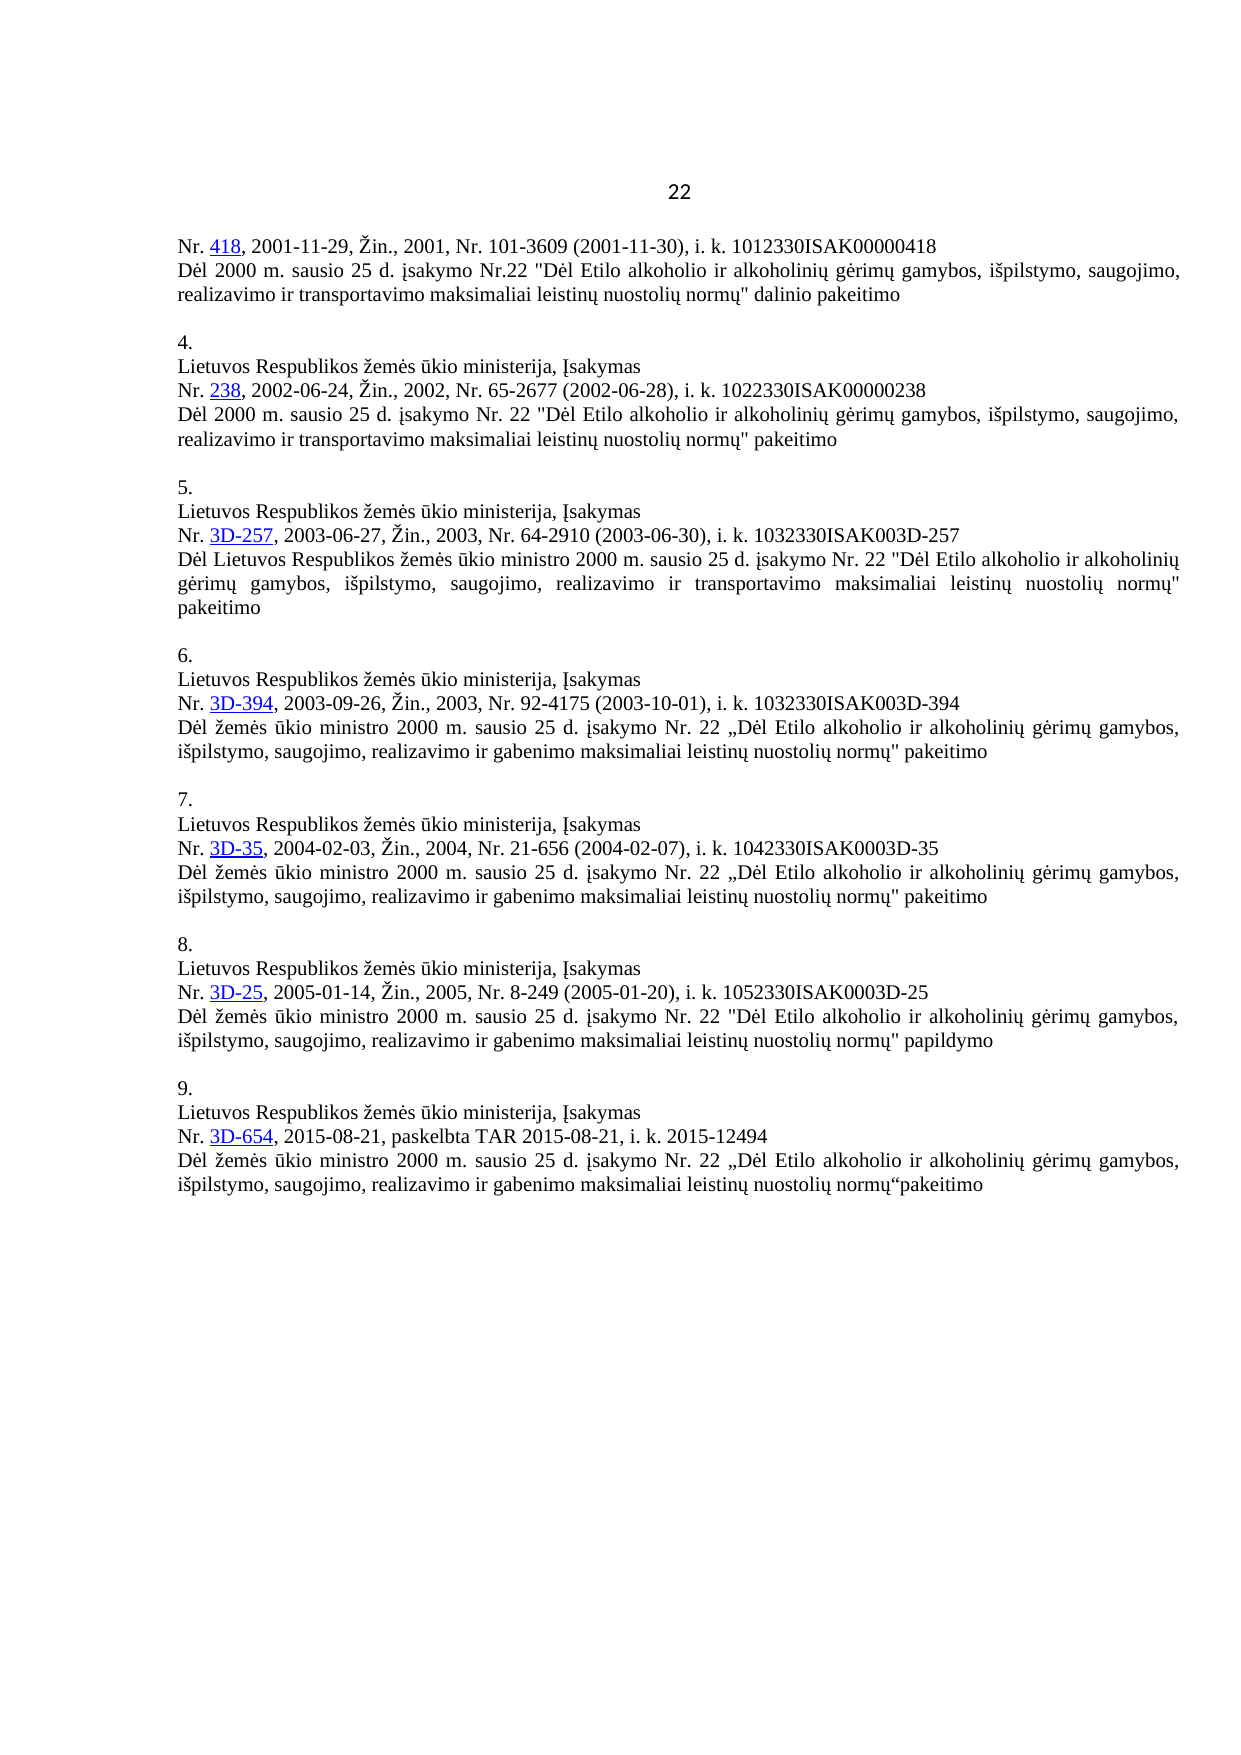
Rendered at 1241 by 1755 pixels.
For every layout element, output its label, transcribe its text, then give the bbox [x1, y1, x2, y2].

text 7. [177, 787, 1181, 811]
text Dėl Lietuvos Respublikos žemės ūkio ministro 2000 m. sausio 25 d. įsakymo Nr. 22 "Dėl Etilo alkoholio ir alkoholinių gėrimų gamybos, išpilstymo, saugojimo, realizavimo ir transportavimo maksimaliai leistinų nuostolių normų" pakeitimo [177, 547, 1181, 619]
text Dėl žemės ūkio ministro 2000 m. sausio 25 d. įsakymo Nr. 22 „Dėl Etilo alkoholio ir alkoholinių gėrimų gamybos, išpilstymo, saugojimo, realizavimo ir gabenimo maksimaliai leistinų nuostolių normų" pakeitimo [177, 859, 1181, 908]
text Dėl 2000 m. sausio 25 d. įsakymo Nr.22 "Dėl Etilo alkoholio ir alkoholinių gėrimų gamybos, išpilstymo, saugojimo, realizavimo ir transportavimo maksimaliai leistinų nuostolių normų" dalinio pakeitimo [177, 258, 1181, 306]
text 5. [177, 474, 1181, 499]
text Lietuvos Respublikos žemės ūkio ministerija, Įsakymas [177, 354, 1181, 378]
text Nr. 3D-394, 2003-09-26, Žin., 2003, Nr. 92-4175 (2003-10-01), i. k. 1032330ISAK003D-394 [177, 691, 1181, 715]
text 9. [177, 1076, 1181, 1100]
text Dėl žemės ūkio ministro 2000 m. sausio 25 d. įsakymo Nr. 22 "Dėl Etilo alkoholio ir alkoholinių gėrimų gamybos, išpilstymo, saugojimo, realizavimo ir gabenimo maksimaliai leistinų nuostolių normų" papildymo [177, 1004, 1181, 1052]
text 6. [177, 643, 1181, 667]
text Nr. 418, 2001-11-29, Žin., 2001, Nr. 101-3609 (2001-11-30), i. k. 1012330ISAK00000418 [177, 234, 1181, 258]
text Nr. 3D-654, 2015-08-21, paskelbta TAR 2015-08-21, i. k. 2015-12494 [177, 1124, 1181, 1148]
text 8. [177, 932, 1181, 956]
text Dėl 2000 m. sausio 25 d. įsakymo Nr. 22 "Dėl Etilo alkoholio ir alkoholinių gėrimų gamybos, išpilstymo, saugojimo, realizavimo ir transportavimo maksimaliai leistinų nuostolių normų" pakeitimo [177, 402, 1181, 451]
text Nr. 3D-25, 2005-01-14, Žin., 2005, Nr. 8-249 (2005-01-20), i. k. 1052330ISAK0003D-25 [177, 980, 1181, 1004]
text Nr. 238, 2002-06-24, Žin., 2002, Nr. 65-2677 (2002-06-28), i. k. 1022330ISAK00000238 [177, 378, 1181, 402]
text Lietuvos Respublikos žemės ūkio ministerija, Įsakymas [177, 811, 1181, 836]
text Nr. 3D-257, 2003-06-27, Žin., 2003, Nr. 64-2910 (2003-06-30), i. k. 1032330ISAK003D-257 [177, 523, 1181, 547]
text Lietuvos Respublikos žemės ūkio ministerija, Įsakymas [177, 956, 1181, 980]
text Lietuvos Respublikos žemės ūkio ministerija, Įsakymas [177, 667, 1181, 691]
text Dėl žemės ūkio ministro 2000 m. sausio 25 d. įsakymo Nr. 22 „Dėl Etilo alkoholio ir alkoholinių gėrimų gamybos, išpilstymo, saugojimo, realizavimo ir gabenimo maksimaliai leistinų nuostolių normų“pakeitimo [177, 1148, 1181, 1196]
text Lietuvos Respublikos žemės ūkio ministerija, Įsakymas [177, 1100, 1181, 1124]
text Lietuvos Respublikos žemės ūkio ministerija, Įsakymas [177, 499, 1181, 523]
text 4. [177, 330, 1181, 354]
text Nr. 3D-35, 2004-02-03, Žin., 2004, Nr. 21-656 (2004-02-07), i. k. 1042330ISAK0003D-35 [177, 836, 1181, 859]
text Dėl žemės ūkio ministro 2000 m. sausio 25 d. įsakymo Nr. 22 „Dėl Etilo alkoholio ir alkoholinių gėrimų gamybos, išpilstymo, saugojimo, realizavimo ir gabenimo maksimaliai leistinų nuostolių normų" pakeitimo [177, 715, 1181, 763]
